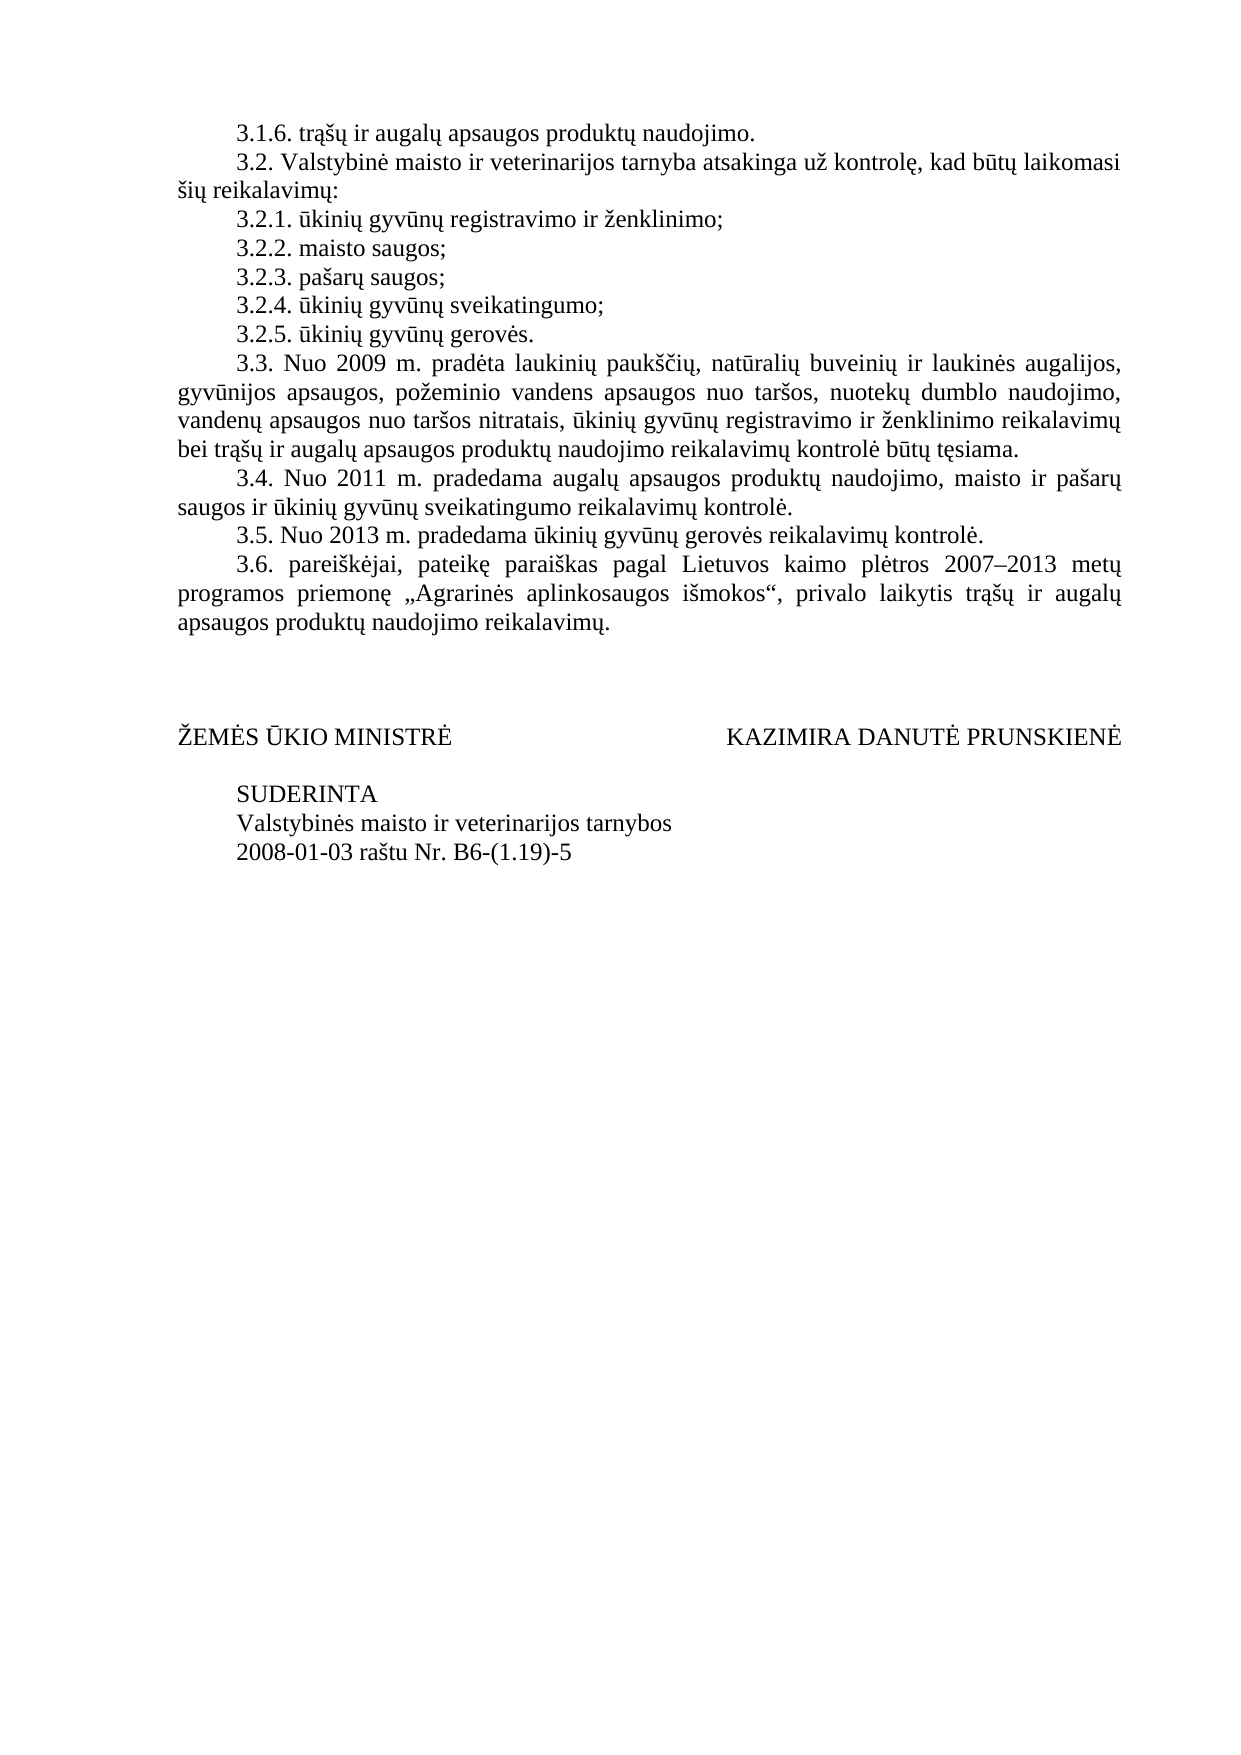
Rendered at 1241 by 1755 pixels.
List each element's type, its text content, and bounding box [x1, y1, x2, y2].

text 3.1.6. trąšų ir augalų apsaugos produktų naudojimo. [177, 118, 1122, 147]
text 3.2.2. maisto saugos; [177, 233, 1122, 262]
text 3.4. Nuo 2011 m. pradedama augalų apsaugos produktų naudojimo, maisto ir pašarų saugos ir ūkinių gyvūnų sveikatingumo reikalavimų kontrolė. [177, 463, 1122, 521]
text 3.5. Nuo 2013 m. pradedama ūkinių gyvūnų gerovės reikalavimų kontrolė. [177, 521, 1122, 549]
text 3.2.1. ūkinių gyvūnų registravimo ir ženklinimo; [177, 204, 1122, 233]
text 3.2. Valstybinė maisto ir veterinarijos tarnyba atsakinga už kontrolę, kad būtų laikomasi šių reikalavimų: [177, 147, 1122, 204]
text 2008-01-03 raštu Nr. B6-(1.19)-5 [177, 837, 1122, 866]
text Valstybinės maisto ir veterinarijos tarnybos [177, 808, 1122, 837]
text 3.2.4. ūkinių gyvūnų sveikatingumo; [177, 291, 1122, 319]
text ŽEMĖS ŪKIO MINISTRĖ KAZIMIRA DANUTĖ PRUNSKIENĖ [177, 722, 1122, 751]
text 3.2.5. ūkinių gyvūnų gerovės. [177, 319, 1122, 348]
text SUDERINTA [177, 779, 1122, 808]
text 3.6. pareiškėjai, pateikę paraiškas pagal Lietuvos kaimo plėtros 2007–2013 metų programos priemonę „Agrarinės aplinkosaugos išmokos“, privalo laikytis trąšų ir augalų apsaugos produktų naudojimo reikalavimų. [177, 549, 1122, 636]
text 3.2.3. pašarų saugos; [177, 262, 1122, 291]
text 3.3. Nuo 2009 m. pradėta laukinių paukščių, natūralių buveinių ir laukinės augalijos, gyvūnijos apsaugos, požeminio vandens apsaugos nuo taršos, nuotekų dumblo naudojimo, vandenų apsaugos nuo taršos nitratais, ūkinių gyvūnų registravimo ir ženklinimo reikalavimų bei trąšų ir augalų apsaugos produktų naudojimo reikalavimų kontrolė būtų tęsiama. [177, 348, 1122, 463]
